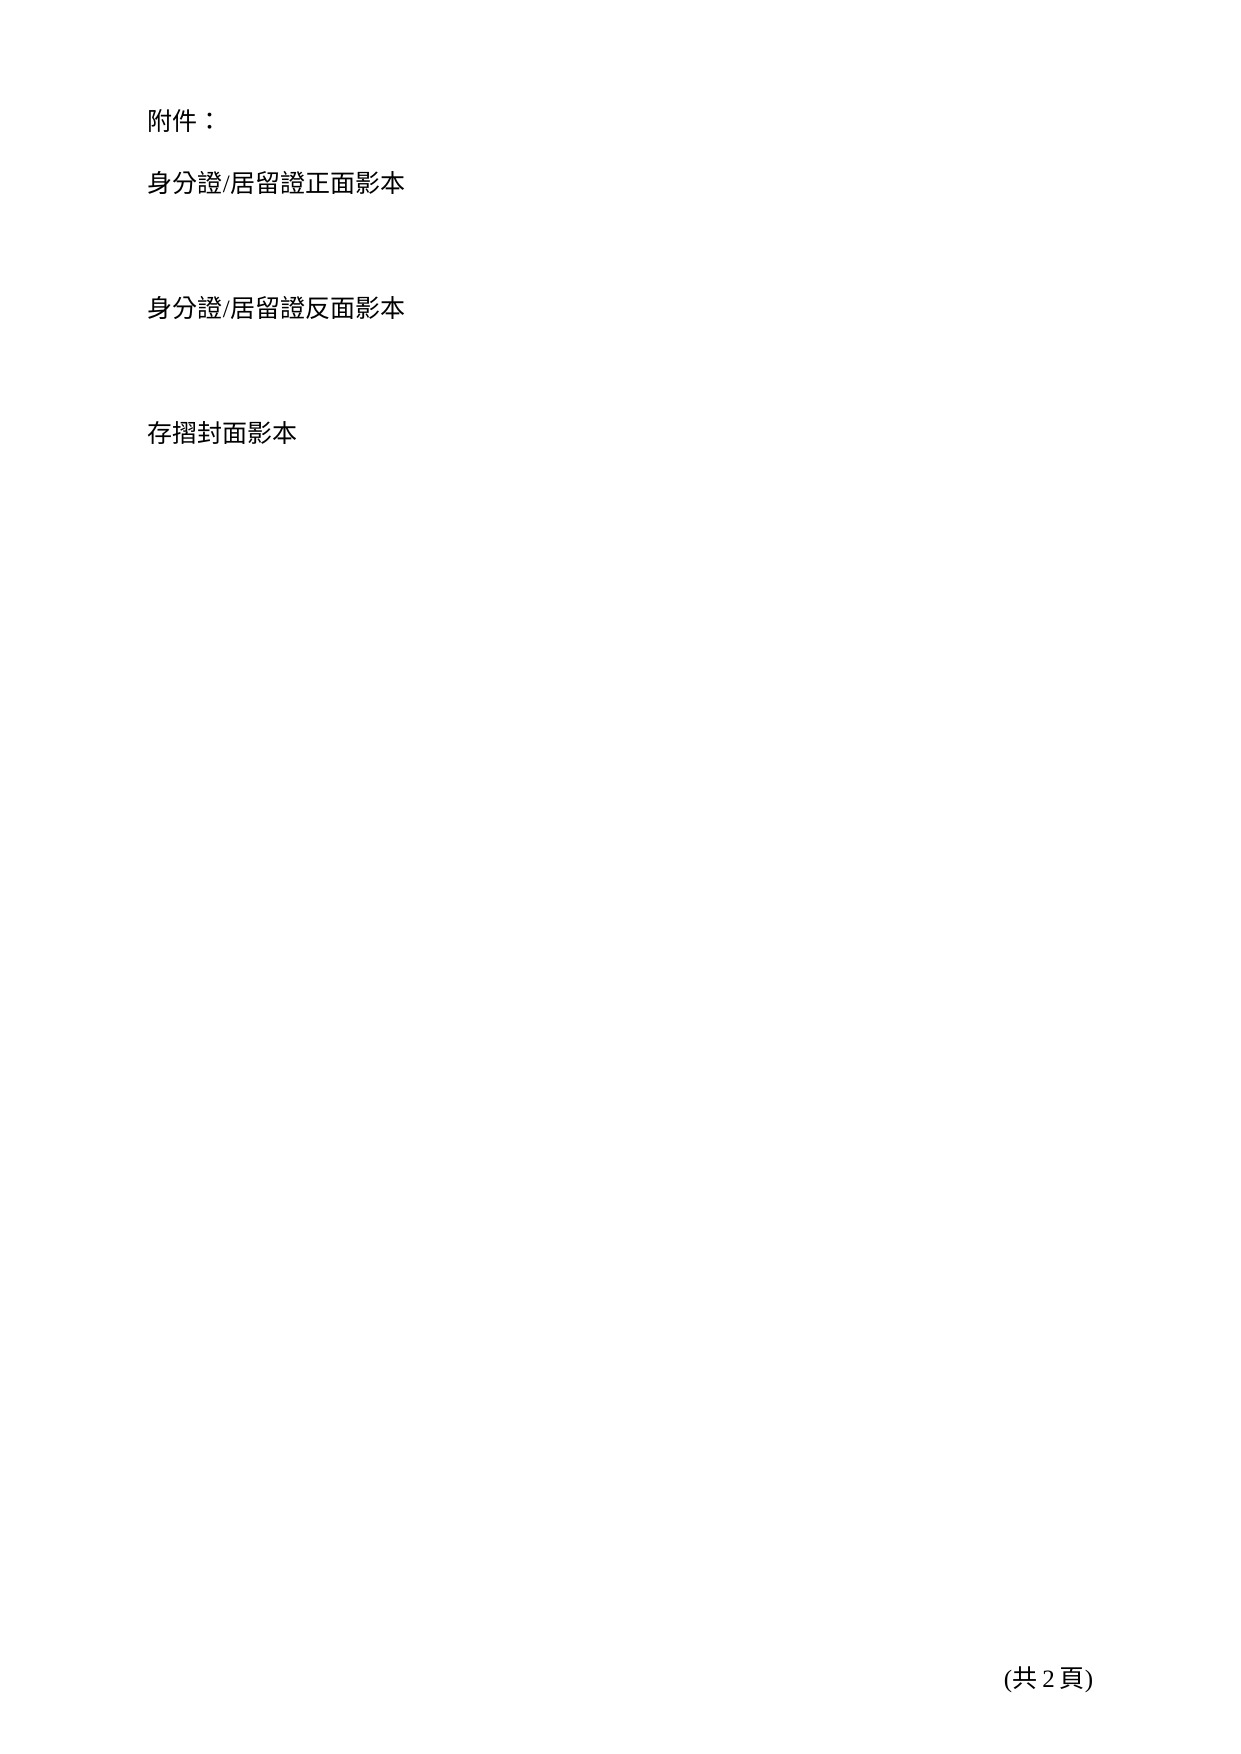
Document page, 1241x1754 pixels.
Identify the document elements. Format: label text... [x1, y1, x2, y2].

text 身分證/居留證正面影本 [148, 140, 1093, 203]
text 身分證/居留證反面影本 [148, 265, 1093, 328]
text 附件： [148, 78, 1093, 140]
text 存摺封面影本 [148, 390, 1093, 453]
